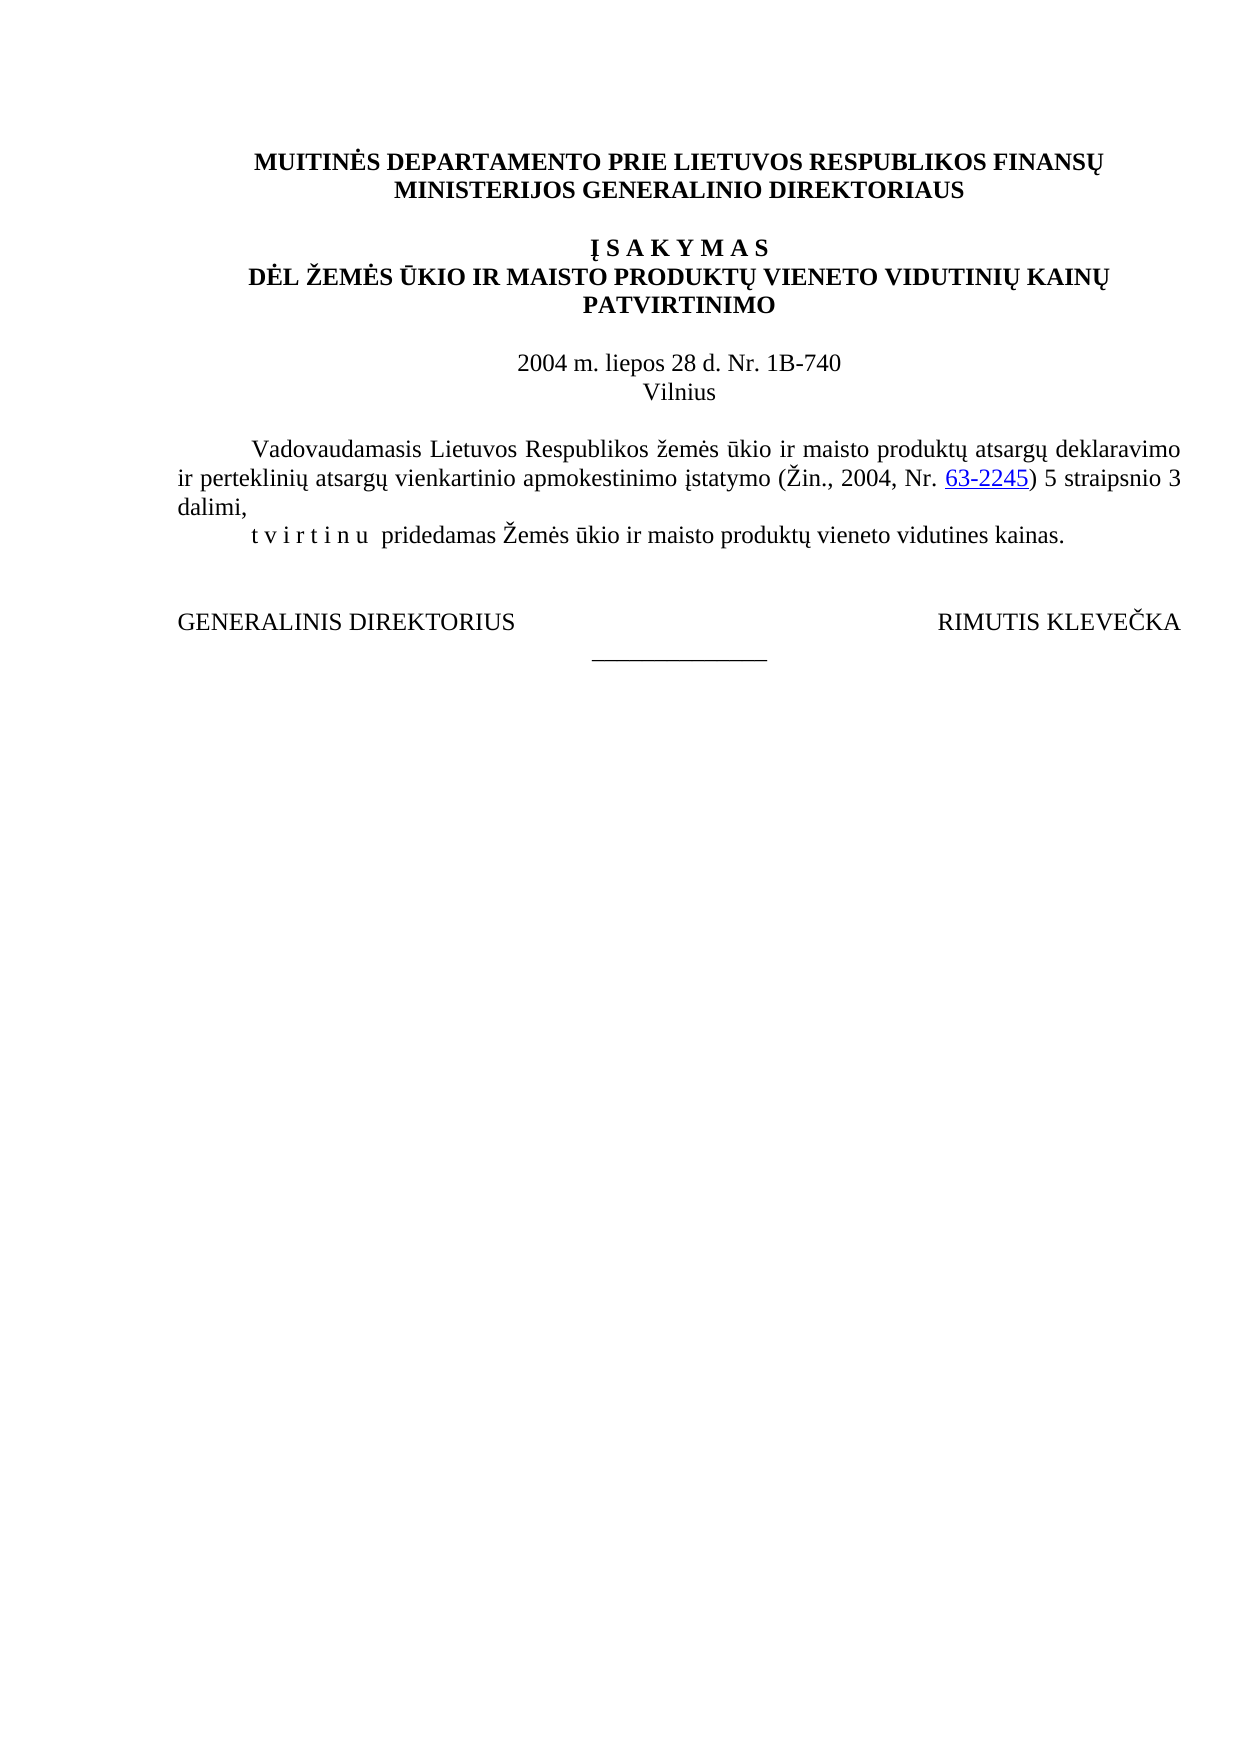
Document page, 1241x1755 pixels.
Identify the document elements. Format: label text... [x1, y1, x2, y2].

text GENERALINIS DIREKTORIUS RIMUTIS KLEVEČKA [177, 607, 1181, 636]
text Vilnius [177, 377, 1181, 406]
text tvirtinu pridedamas Žemės ūkio ir maisto produktų vieneto vidutines kainas. [177, 521, 1181, 549]
text 2004 m. liepos 28 d. Nr. 1B-740 [177, 348, 1181, 377]
text Vadovaudamasis Lietuvos Respublikos žemės ūkio ir maisto produktų atsargų deklaravimo ir perteklinių atsargų vienkartinio apmokestinimo įstatymo (Žin., 2004, Nr. 63-2245) 5 straipsnio 3 dalimi, [177, 434, 1181, 521]
text Į S A K Y M A S [177, 233, 1181, 262]
text ______________ [177, 636, 1181, 664]
text DĖL ŽEMĖS ŪKIO IR MAISTO PRODUKTŲ VIENETO VIDUTINIŲ KAINŲ PATVIRTINIMO [177, 262, 1181, 319]
text MUITINĖS DEPARTAMENTO PRIE LIETUVOS RESPUBLIKOS FINANSŲ MINISTERIJOS GENERALINIO DIREKTORIAUS [177, 147, 1181, 204]
